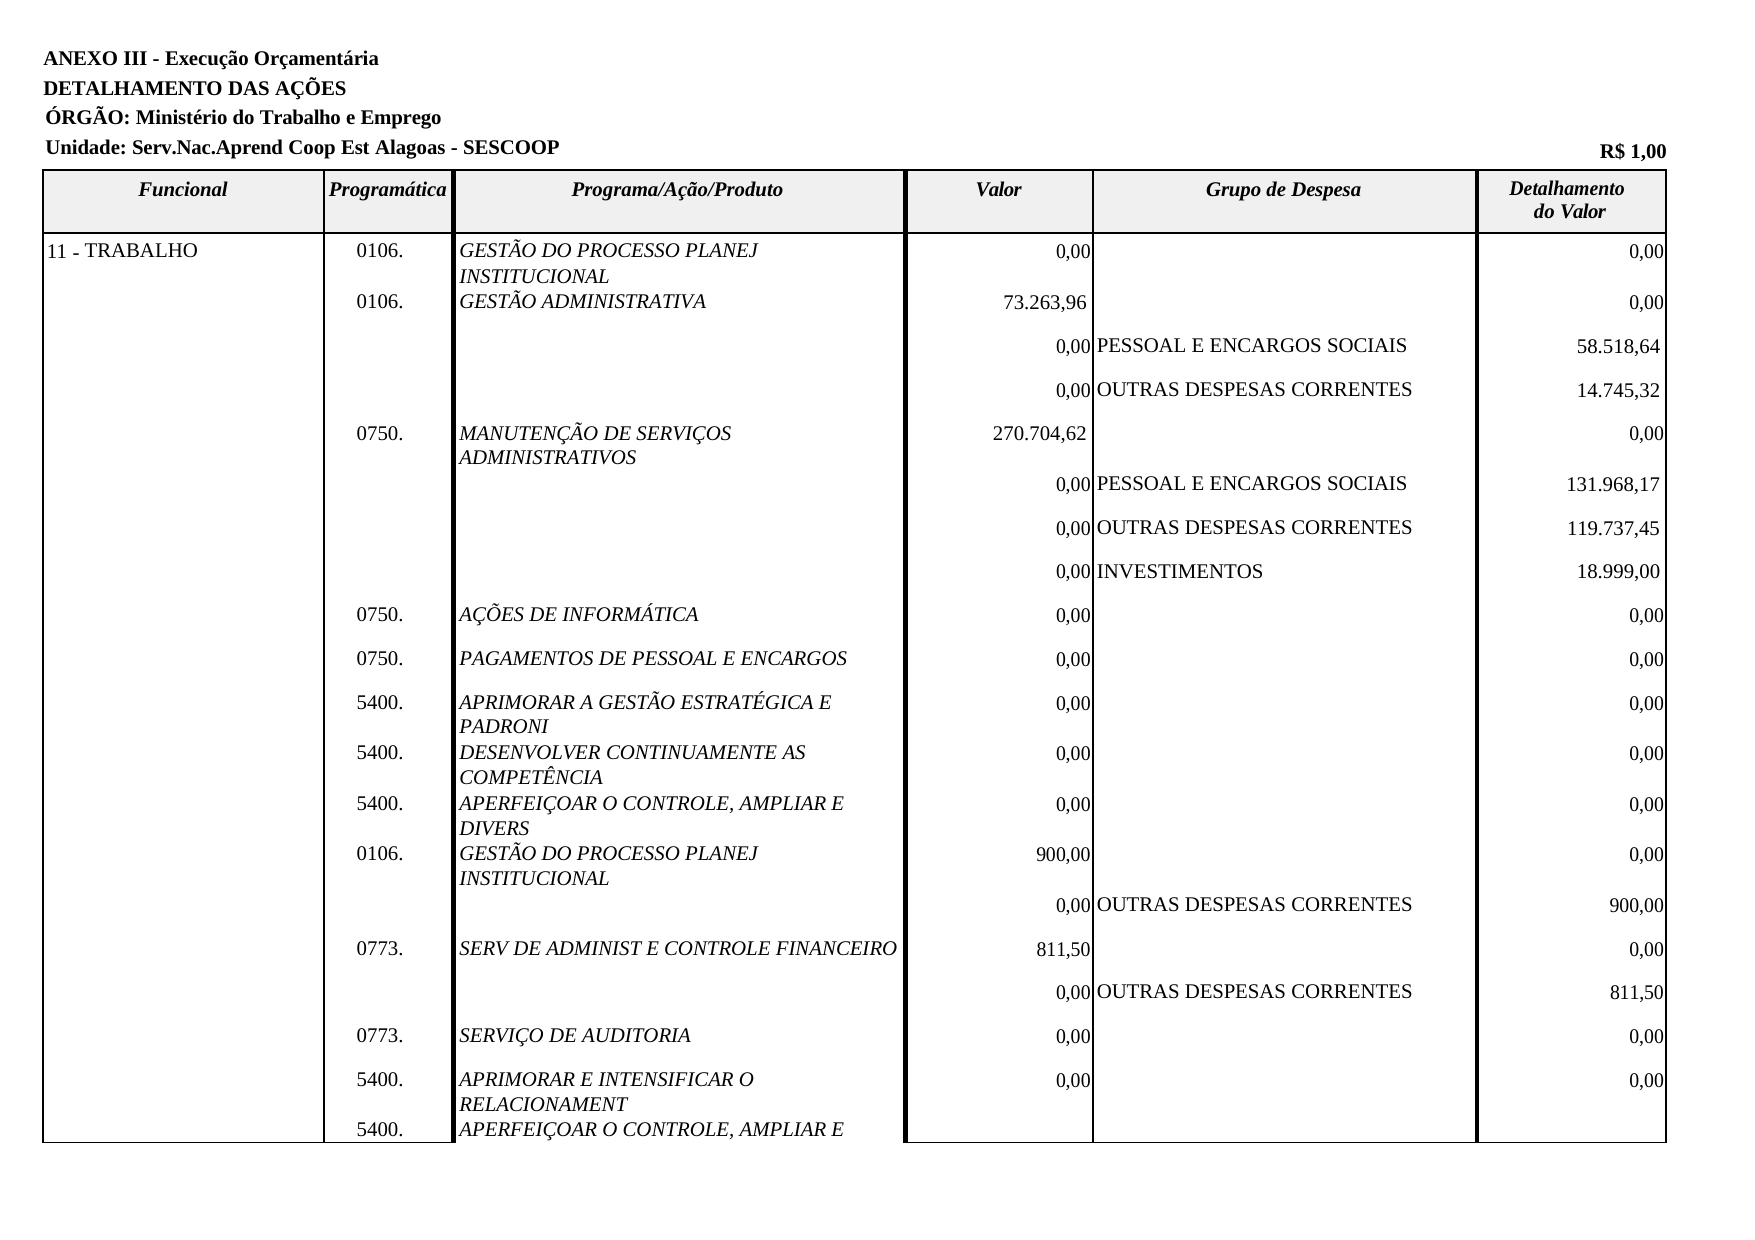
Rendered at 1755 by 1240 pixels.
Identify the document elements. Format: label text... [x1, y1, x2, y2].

table_cell 0,00 [908, 739, 1092, 765]
table_cell [456, 549, 903, 592]
table_header Valor [908, 171, 1092, 232]
table_cell [1094, 840, 1475, 866]
table_cell SERVIÇO DE AUDITORIA [456, 1013, 903, 1057]
table_cell 0,00 [908, 505, 1092, 549]
table_cell 5400. [325, 790, 451, 815]
table_cell [908, 264, 1092, 288]
table_cell 0,00 [1479, 1057, 1665, 1091]
table_cell 14.745,32 [1479, 367, 1665, 411]
table_cell 0,00 [1479, 680, 1665, 714]
table_cell 0,00 [908, 970, 1092, 1013]
table_cell [456, 505, 903, 549]
table_cell 0,00 [908, 234, 1092, 264]
table_header Funcional [44, 171, 323, 232]
table_cell 5400. [325, 739, 451, 765]
table_cell 0106. [325, 288, 451, 323]
table_cell OUTRAS DESPESAS CORRENTES [1094, 891, 1475, 926]
table_cell 5400. [325, 680, 451, 714]
table_cell [1094, 680, 1475, 714]
table_cell GESTÃO DO PROCESSO PLANEJ [456, 234, 903, 264]
table_cell [1094, 445, 1475, 470]
table_cell [456, 891, 903, 926]
table_cell [456, 323, 903, 367]
table_cell [456, 367, 903, 411]
table_cell 0,00 [1479, 739, 1665, 765]
table_cell [325, 866, 451, 891]
table_cell [325, 891, 451, 926]
table_cell INSTITUCIONAL [456, 866, 903, 891]
table_cell 0,00 [1479, 288, 1665, 323]
table_cell 0,00 [908, 470, 1092, 505]
table_cell 58.518,64 [1479, 323, 1665, 367]
table_cell INVESTIMENTOS [1094, 549, 1475, 592]
table_cell 0,00 [1479, 636, 1665, 680]
table_cell [1479, 1091, 1665, 1116]
table_cell [1479, 765, 1665, 789]
table_cell 119.737,45 [1479, 505, 1665, 549]
table_cell COMPETÊNCIA [456, 765, 903, 789]
table_cell 811,50 [1479, 970, 1665, 1013]
table_cell 0,00 [908, 1013, 1092, 1057]
table_cell 5400. [325, 1116, 451, 1142]
table_cell APERFEIÇOAR O CONTROLE, AMPLIAR E [456, 1116, 903, 1142]
table_cell [1094, 739, 1475, 765]
table_cell 0,00 [908, 367, 1092, 411]
table_cell 73.263,96 [908, 288, 1092, 323]
table_cell [325, 714, 451, 739]
table_cell [1094, 866, 1475, 891]
table_cell [325, 549, 451, 592]
table_cell PAGAMENTOS DE PESSOAL E ENCARGOS [456, 636, 903, 680]
table_cell 0,00 [1479, 593, 1665, 636]
table_cell [456, 970, 903, 1013]
table_cell APERFEIÇOAR O CONTROLE, AMPLIAR E [456, 790, 903, 815]
table_cell [325, 264, 451, 288]
table_cell [908, 1116, 1092, 1142]
table_cell MANUTENÇÃO DE SERVIÇOS [456, 411, 903, 445]
table_header Programa/Ação/Produto [456, 171, 903, 232]
table_header Programática [325, 171, 451, 232]
table_cell [1094, 411, 1475, 445]
table_cell 0,00 [908, 891, 1092, 926]
table_cell [1094, 765, 1475, 789]
table_header Grupo de Despesa [1094, 171, 1475, 232]
table_cell [325, 323, 451, 367]
table_cell [325, 765, 451, 789]
table_cell ADMINISTRATIVOS [456, 445, 903, 470]
table_cell 5400. [325, 1057, 451, 1091]
table_header Detalhamento do Valor [1479, 171, 1665, 232]
table_cell PESSOAL E ENCARGOS SOCIAIS [1094, 234, 1475, 367]
table_cell [325, 367, 451, 411]
table_cell 0750. [325, 636, 451, 680]
table_cell 0,00 [908, 549, 1092, 592]
table_cell [325, 815, 451, 840]
table_cell INSTITUCIONAL [456, 264, 903, 288]
table_cell 0,00 [908, 1057, 1092, 1091]
table_cell PADRONI [456, 714, 903, 739]
table_cell 0750. [325, 411, 451, 445]
table_cell 0,00 [1479, 234, 1665, 264]
table_cell 0106. [325, 234, 451, 264]
table_cell 0,00 [1479, 1013, 1665, 1057]
table_cell [908, 445, 1092, 470]
table_cell [325, 505, 451, 549]
table_cell 0773. [325, 926, 451, 969]
table_cell [1479, 1116, 1665, 1142]
table_cell [1479, 815, 1665, 840]
table_cell RELACIONAMENT [456, 1091, 903, 1116]
table_cell [456, 470, 903, 505]
table_cell [908, 765, 1092, 789]
table_cell 0,00 [1479, 790, 1665, 815]
table_cell DIVERS [456, 815, 903, 840]
table_cell [1094, 636, 1475, 680]
table_cell OUTRAS DESPESAS CORRENTES [1094, 367, 1475, 411]
table_cell [1479, 714, 1665, 739]
table_cell 18.999,00 [1479, 549, 1665, 592]
table_cell [908, 714, 1092, 739]
table_cell [1479, 264, 1665, 288]
table_cell AÇÕES DE INFORMÁTICA [456, 593, 903, 636]
table_cell 0106. [325, 840, 451, 866]
table_cell 0750. [325, 593, 451, 636]
table_cell DESENVOLVER CONTINUAMENTE AS [456, 739, 903, 765]
table_cell 0,00 [908, 680, 1092, 714]
table_cell 0,00 [908, 790, 1092, 815]
table_cell OUTRAS DESPESAS CORRENTES [1094, 970, 1475, 1142]
table_cell [1094, 790, 1475, 815]
table_cell 900,00 [1479, 891, 1665, 926]
table_cell APRIMORAR A GESTÃO ESTRATÉGICA E [456, 680, 903, 714]
table_cell 270.704,62 [908, 411, 1092, 445]
table_cell [908, 1091, 1092, 1116]
table_cell 0773. [325, 1013, 451, 1057]
table_cell SERV DE ADMINIST E CONTROLE FINANCEIRO [456, 926, 903, 969]
table_cell APRIMORAR E INTENSIFICAR O [456, 1057, 903, 1091]
table_cell 0,00 [1479, 411, 1665, 445]
table_cell 0,00 [908, 636, 1092, 680]
table_cell [325, 970, 451, 1013]
table_cell [325, 445, 451, 470]
table_cell [908, 866, 1092, 891]
table_cell [1094, 593, 1475, 636]
table_cell 0,00 [1479, 840, 1665, 866]
table_cell 131.968,17 [1479, 470, 1665, 505]
table_cell 900,00 [908, 840, 1092, 866]
table_cell [1479, 866, 1665, 891]
table_cell [325, 1091, 451, 1116]
table_cell GESTÃO DO PROCESSO PLANEJ [456, 840, 903, 866]
table_cell GESTÃO ADMINISTRATIVA [456, 288, 903, 323]
table_cell [908, 815, 1092, 840]
table_cell [1094, 926, 1475, 969]
table_cell PESSOAL E ENCARGOS SOCIAIS [1094, 470, 1475, 505]
table_cell [1094, 815, 1475, 840]
table_cell [325, 470, 451, 505]
table_cell OUTRAS DESPESAS CORRENTES [1094, 505, 1475, 549]
table_cell 11 - TRABALHO [44, 234, 323, 1142]
table_cell 0,00 [908, 593, 1092, 636]
table_cell 0,00 [1479, 926, 1665, 969]
table_cell [1094, 714, 1475, 739]
table_cell 811,50 [908, 926, 1092, 969]
table_cell 0,00 [908, 323, 1092, 367]
table_cell [1479, 445, 1665, 470]
